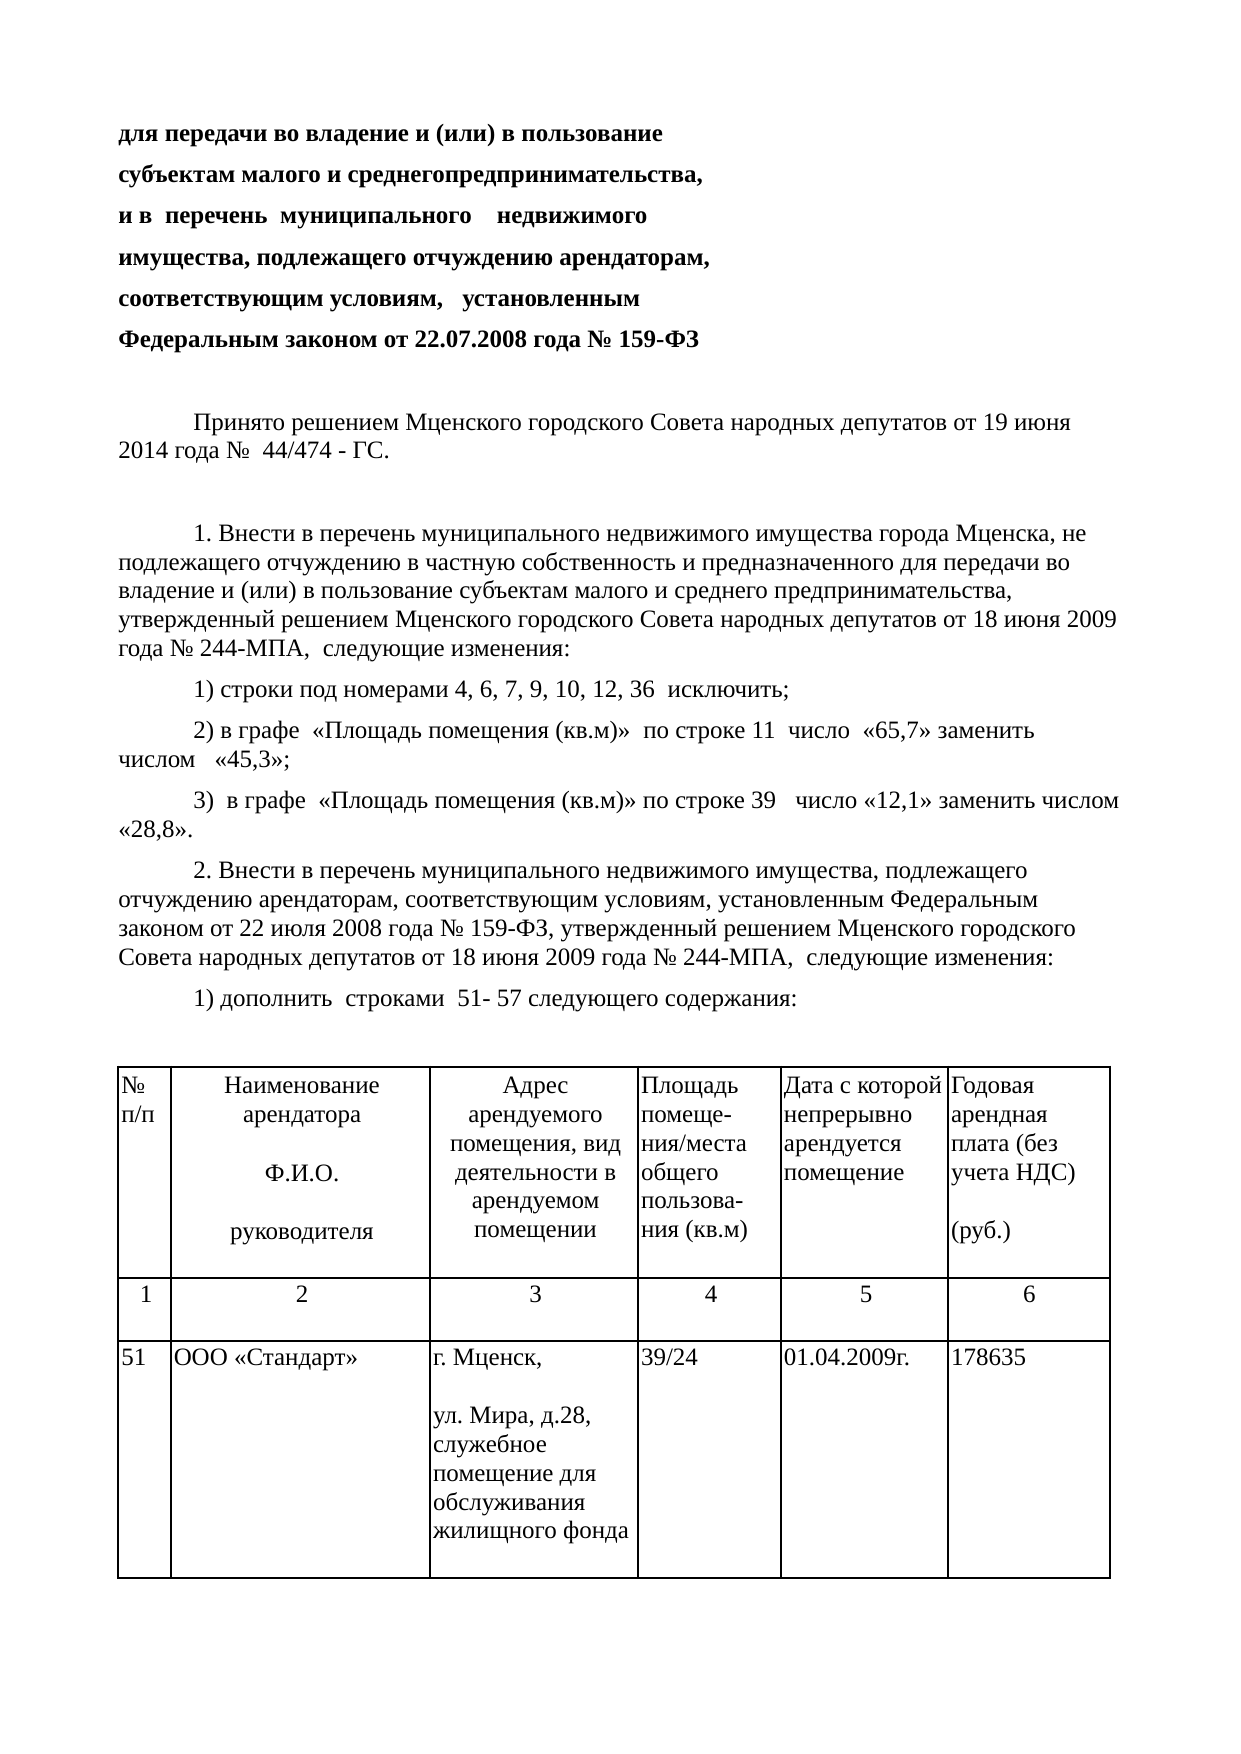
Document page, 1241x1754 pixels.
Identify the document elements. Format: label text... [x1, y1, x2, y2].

table_cell 178635 [949, 1342, 1109, 1577]
table_header Годовая арендная плата (без учета НДС) (руб.) [949, 1068, 1109, 1277]
text 3) в графе «Площадь помещения (кв.м)» по строке 39 число «12,1» заменить числом «28,8». [118, 786, 1122, 843]
text 2) в графе «Площадь помещения (кв.м)» по строке 11 число «65,7» заменить числом «45,3»; [118, 716, 1122, 773]
table_header Наименование арендатора Ф.И.О. руководителя [172, 1068, 429, 1277]
text 2. Внести в перечень муниципального недвижимого имущества, подлежащего отчуждению арендаторам, соответствующим условиям, установленным Федеральным законом от 22 июля 2008 года № 159-ФЗ, утвержденный решением Мценского городского Совета народных депутатов от 18 июня 2009 года № 244-МПА, следующие изменения: [118, 856, 1122, 971]
text соответствующим условиям, установленным [118, 283, 1122, 312]
table_cell 3 [431, 1279, 637, 1340]
text и в перечень муниципального недвижимого [118, 201, 1122, 229]
table_header Дата с которой непрерывно арендуется помещение [782, 1068, 947, 1277]
table_cell 39/24 [639, 1342, 780, 1577]
table_cell 51 [119, 1342, 170, 1577]
table_cell 1 [119, 1279, 170, 1340]
text имущества, подлежащего отчуждению арендаторам, [118, 242, 1122, 271]
table_cell 01.04.2009г. [782, 1342, 947, 1577]
text 1) строки под номерами 4, 6, 7, 9, 10, 12, 36 исключить; [118, 674, 1122, 703]
table_cell г. Мценск, ул. Мира, д.28, служебное помещение для обслуживания жилищного фонда [431, 1342, 637, 1577]
table_header Площадь помеще-ния/места общего пользова-ния (кв.м) [639, 1068, 780, 1277]
table_cell 2 [172, 1279, 429, 1340]
text 1. Внести в перечень муниципального недвижимого имущества города Мценска, не подлежащего отчуждению в частную собственность и предназначенного для передачи во владение и (или) в пользование субъектам малого и среднего предпринимательства, утвержденный решением Мценского городского Совета народных депутатов от 18 июня 2009 года № 244-МПА, следующие изменения: [118, 518, 1122, 662]
table_header Адрес арендуемого помещения, вид деятельности в арендуемом помещении [431, 1068, 637, 1277]
table_header № п/п [119, 1068, 170, 1277]
table_cell 4 [639, 1279, 780, 1340]
text Федеральным законом от 22.07.2008 года № 159-ФЗ [118, 324, 1122, 353]
text субъектам малого и среднегопредпринимательства, [118, 159, 1122, 188]
table_cell 6 [949, 1279, 1109, 1340]
text для передачи во владение и (или) в пользование [118, 118, 1122, 147]
table_cell 5 [782, 1279, 947, 1340]
text Принято решением Мценского городского Совета народных депутатов от 19 июня 2014 года № 44/474 - ГС. [118, 407, 1122, 464]
text 1) дополнить строками 51- 57 следующего содержания: [118, 983, 1122, 1012]
table_cell ООО «Стандарт» [172, 1342, 429, 1577]
